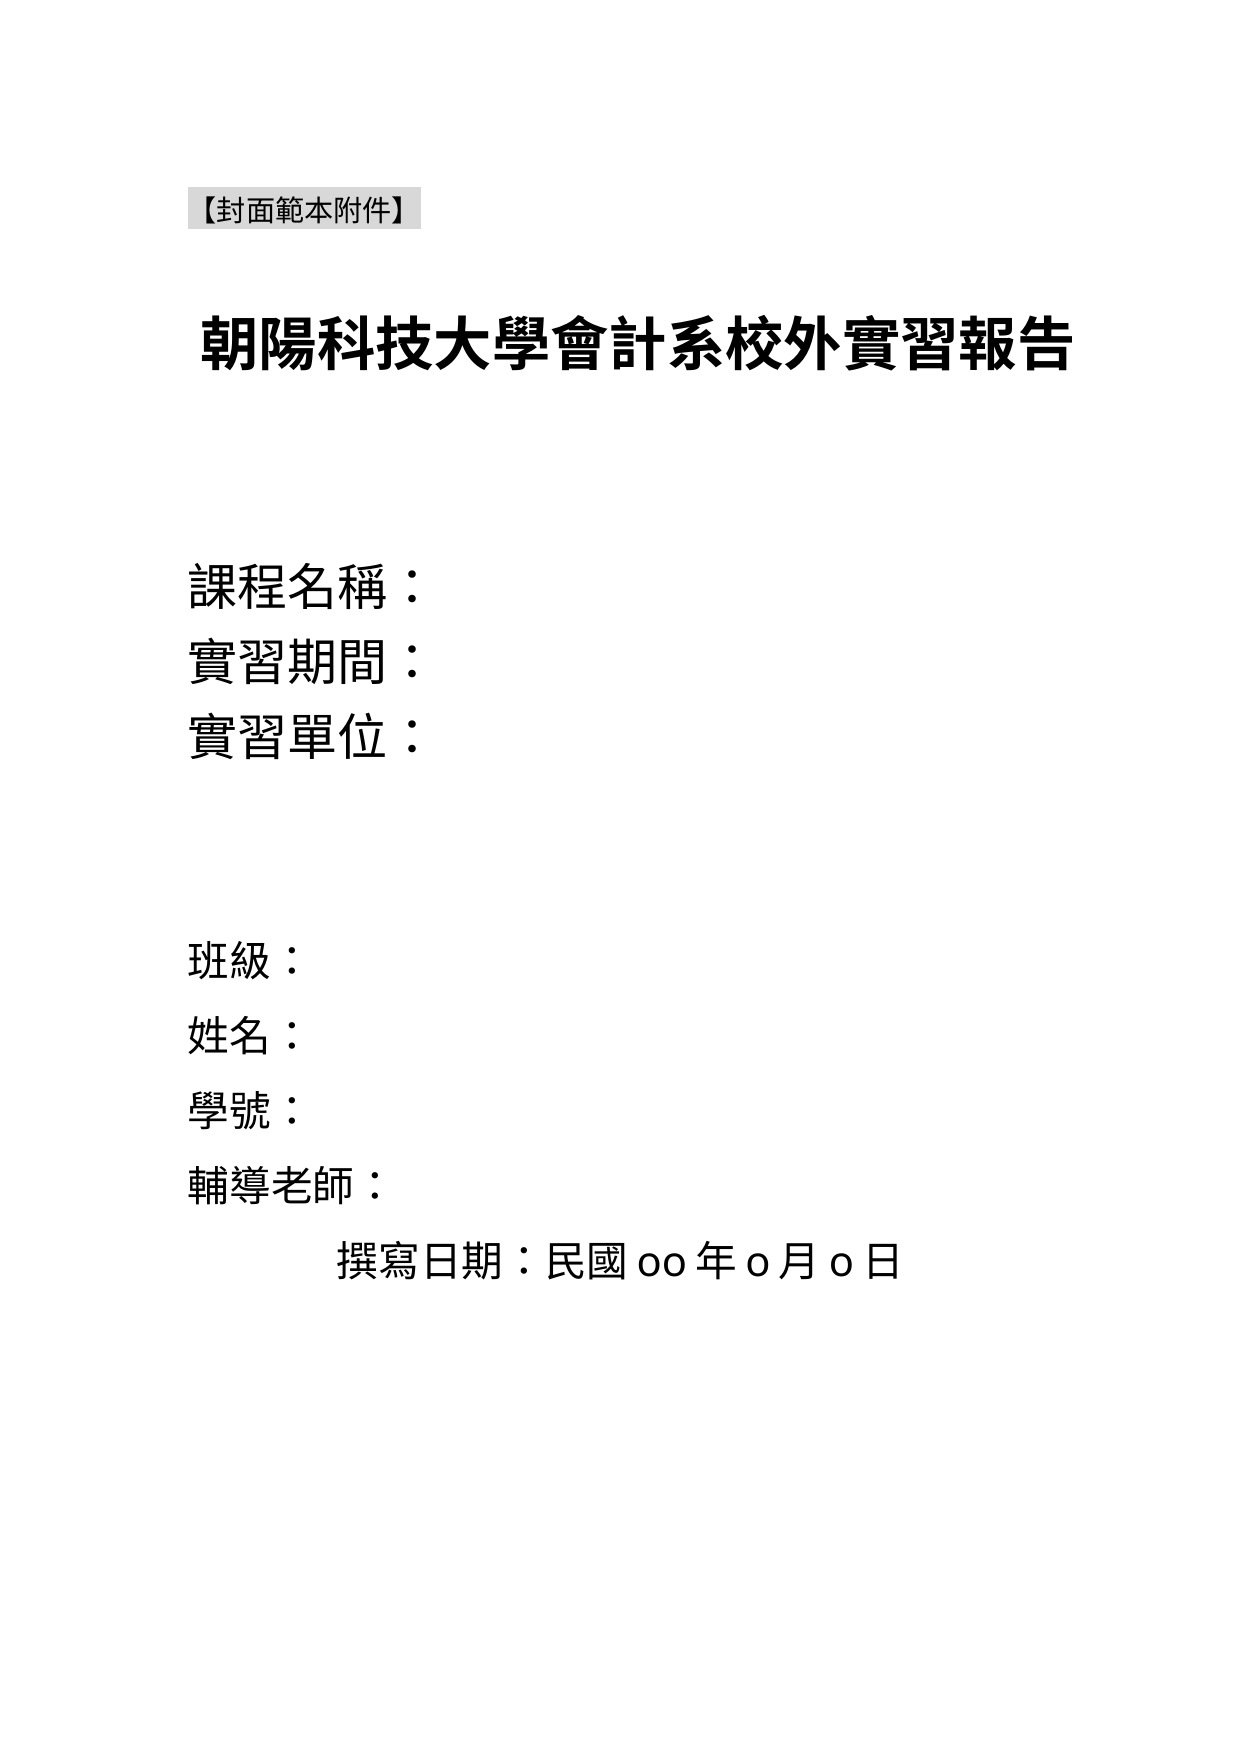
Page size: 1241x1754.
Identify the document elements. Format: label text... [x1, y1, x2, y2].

text 【封面範本附件】 [187, 164, 1053, 239]
text 朝陽科技大學會計系校外實習報告 [187, 277, 1088, 389]
text 輔導老師： [187, 1139, 1053, 1214]
text 實習期間： [187, 614, 1053, 689]
text 撰寫日期：民國oo年o月o日 [187, 1214, 1053, 1289]
text 課程名稱： [187, 539, 1053, 614]
text 學號： [187, 1064, 1053, 1139]
text 班級： [187, 914, 1053, 989]
text 實習單位： [187, 689, 1053, 764]
text 姓名： [187, 989, 1053, 1064]
